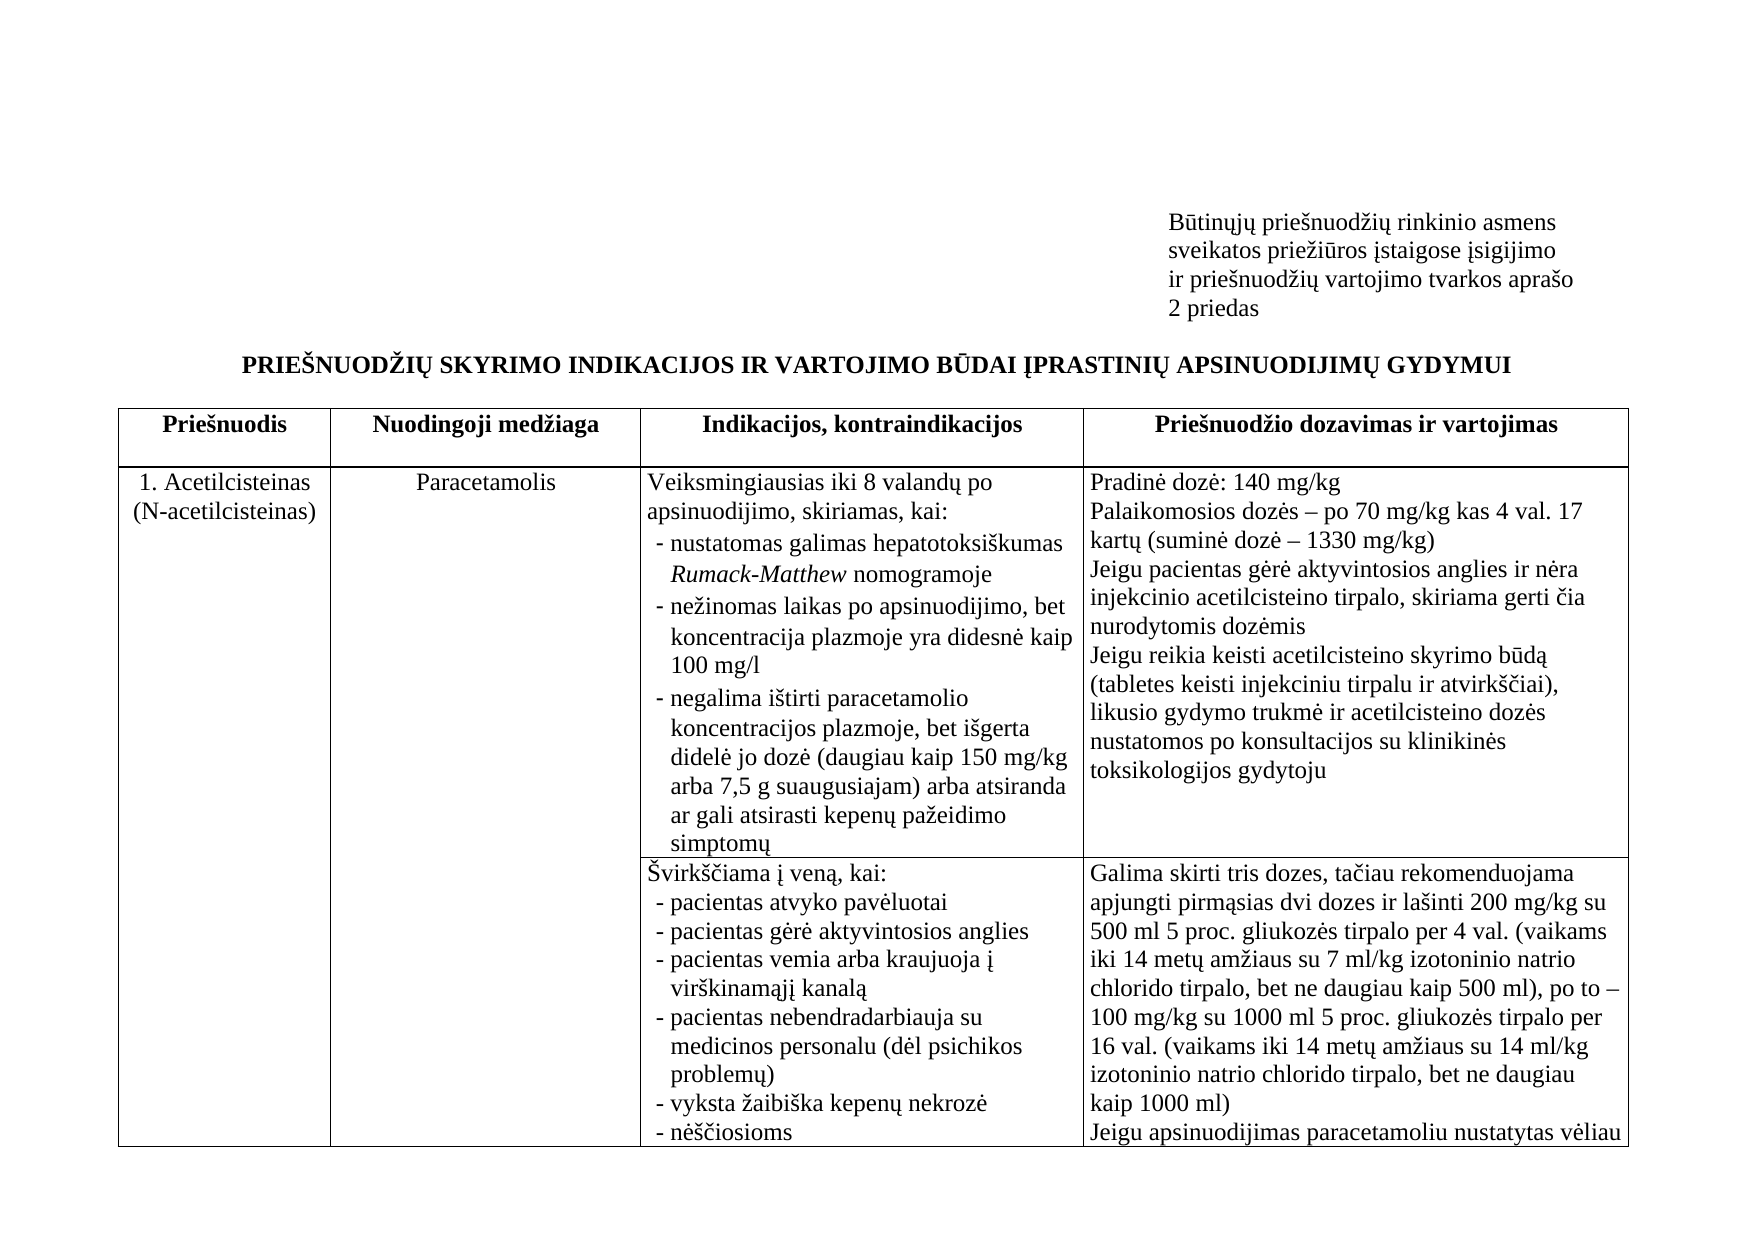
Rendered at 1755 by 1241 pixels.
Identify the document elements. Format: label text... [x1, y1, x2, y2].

table_header Priešnuodis [119, 409, 330, 466]
table_cell Paracetamolis [331, 468, 640, 1146]
table_cell Švirkščiama į veną, kai: - pacientas atvyko pavėluotai - pacientas gėrė aktyvintosios anglies - pacientas vemia arba kraujuoja į virškinamąjį kanalą - pacientas nebendradarbiauja su medicinos personalu (dėl psichikos problemų) - vyksta žaibiška kepenų nekrozė - nėščiosioms [641, 858, 1083, 1146]
text ir priešnuodžių vartojimo tvarkos aprašo [1093, 264, 1636, 293]
table_cell Pradinė dozė: 140 mg/kg Palaikomosios dozės – po 70 mg/kg kas 4 val. 17 kartų (suminė dozė – 1330 mg/kg) Jeigu pacientas gėrė aktyvintosios anglies ir nėra injekcinio acetilcisteino tirpalo, skiriama gerti čia nurodytomis dozėmis Jeigu reikia keisti acetilcisteino skyrimo būdą (tabletes keisti injekciniu tirpalu ir atvirkščiai), likusio gydymo trukmė ir acetilcisteino dozės nustatomos po konsultacijos su klinikinės toksikologijos gydytoju [1084, 468, 1628, 857]
table_cell Galima skirti tris dozes, tačiau rekomenduojama apjungti pirmąsias dvi dozes ir lašinti 200 mg/kg su 500 ml 5 proc. gliukozės tirpalo per 4 val. (vaikams iki 14 metų amžiaus su 7 ml/kg izotoninio natrio chlorido tirpalo, bet ne daugiau kaip 500 ml), po to – 100 mg/kg su 1000 ml 5 proc. gliukozės tirpalo per 16 val. (vaikams iki 14 metų amžiaus su 14 ml/kg izotoninio natrio chlorido tirpalo, bet ne daugiau kaip 1000 ml) Jeigu apsinuodijimas paracetamoliu nustatytas vėliau [1084, 858, 1628, 1146]
text Būtinųjų priešnuodžių rinkinio asmens [1093, 207, 1636, 235]
table_header Priešnuodžio dozavimas ir vartojimas [1084, 409, 1628, 466]
text 2 priedas [1093, 293, 1636, 322]
subtitle PRIEŠNUODŽIŲ SKYRIMO INDIKACIJOS IR VARTOJIMO BŪDAI ĮPRASTINIŲ APSINUODIJIMŲ GYDYMUI [118, 350, 1636, 379]
table_header Nuodingoji medžiaga [331, 409, 640, 466]
table_cell Veiksmingiausias iki 8 valandų po apsinuodijimo, skiriamas, kai: - nustatomas galimas hepatotoksiškumas Rumack-Matthew nomogramoje - nežinomas laikas po apsinuodijimo, bet koncentracija plazmoje yra didesnė kaip 100 mg/l - negalima ištirti paracetamolio koncentracijos plazmoje, bet išgerta didelė jo dozė (daugiau kaip 150 mg/kg arba 7,5 g suaugusiajam) arba atsiranda ar gali atsirasti kepenų pažeidimo simptomų [641, 468, 1083, 857]
table_cell 1. Acetilcisteinas (N-acetilcisteinas) [119, 468, 330, 1146]
table_header Indikacijos, kontraindikacijos [641, 409, 1083, 466]
text sveikatos priežiūros įstaigose įsigijimo [1093, 235, 1636, 264]
